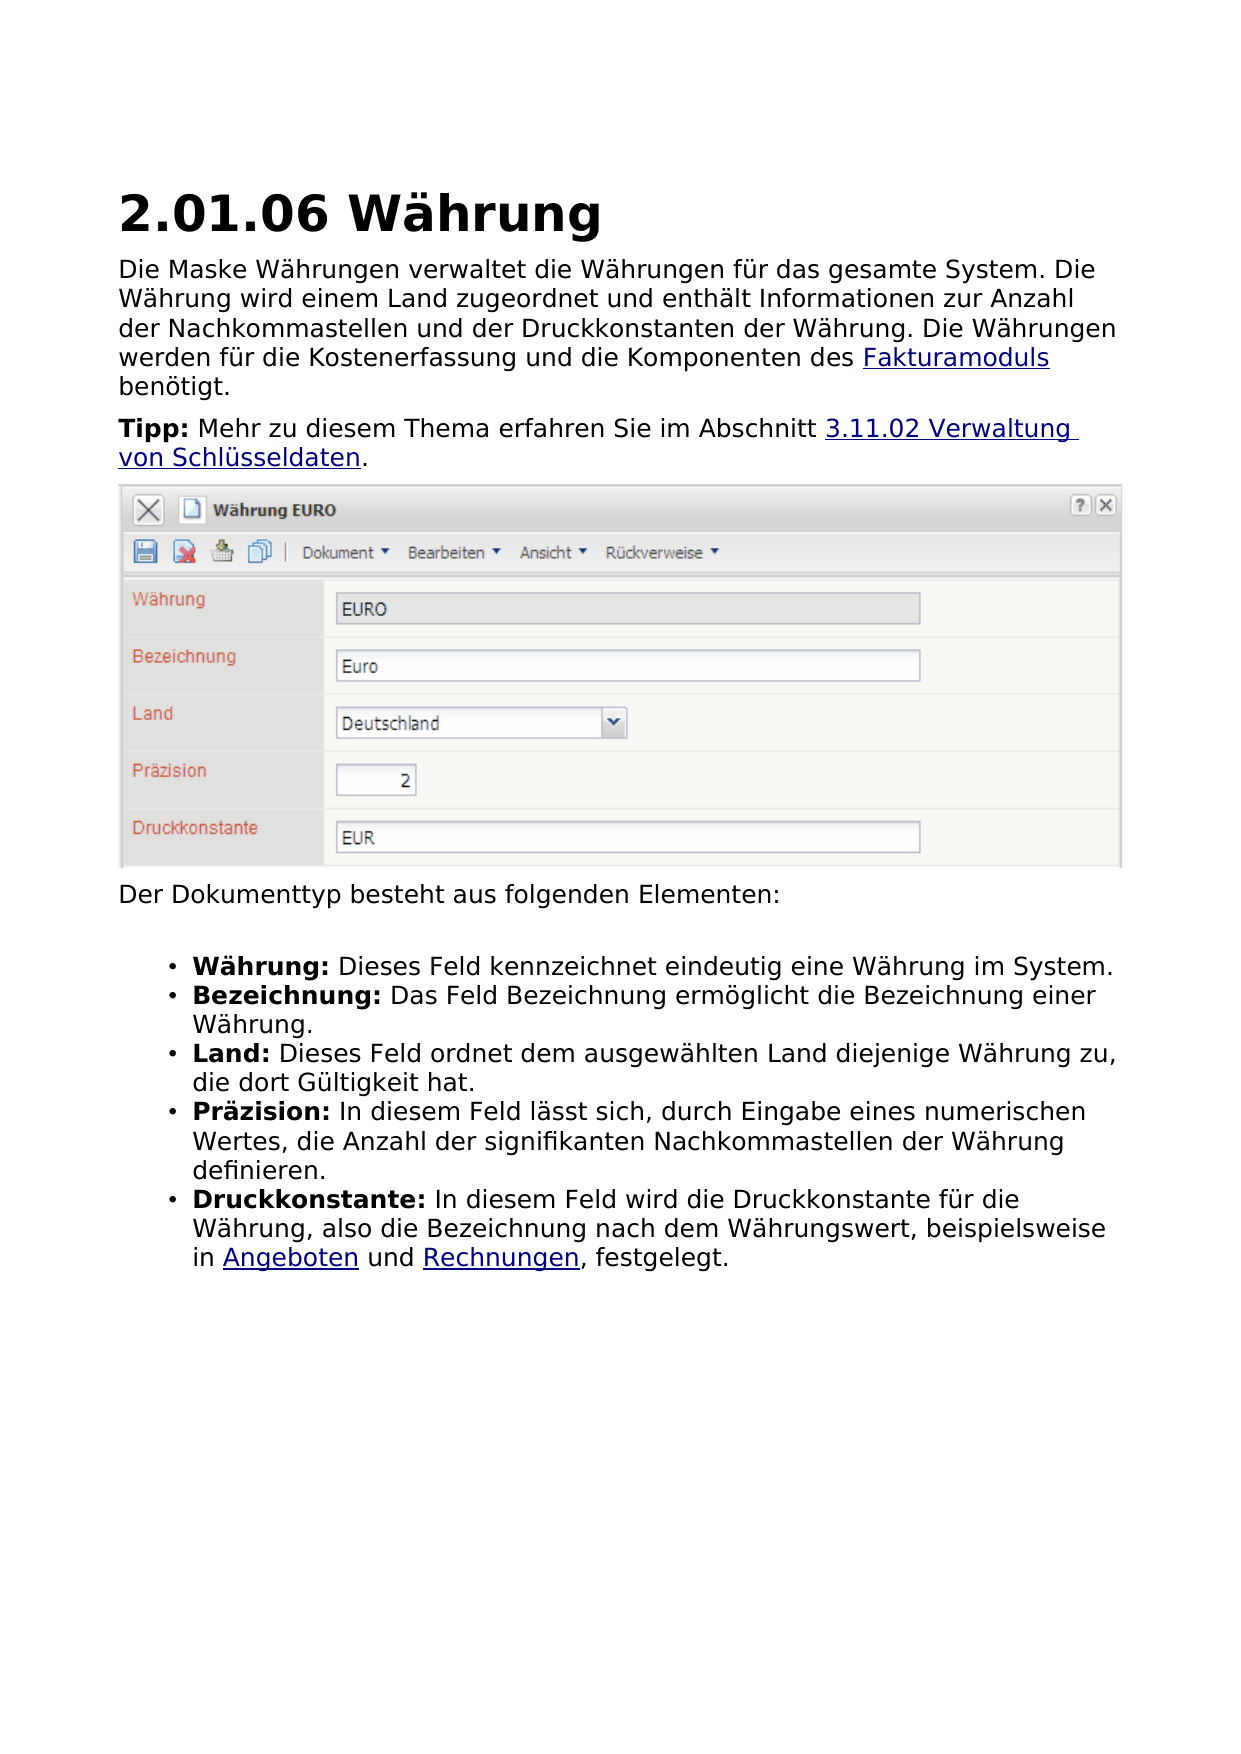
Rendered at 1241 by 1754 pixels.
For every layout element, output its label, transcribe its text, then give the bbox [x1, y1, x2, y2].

picture [118, 484, 1123, 868]
text Die Maske Währungen verwaltet die Währungen für das gesamte System. Die Währung wird einem Land zugeordnet und enthält Informationen zur Anzahl der Nachkommastellen und der Druckkonstanten der Währung. Die Währungen werden für die Kostenerfassung und die Komponenten des Fakturamoduls benötigt. [118, 256, 1122, 401]
list Druckkonstante: In diesem Feld wird die Druckkonstante für die Währung, also die Bezeichnung nach dem Währungswert, beispielsweise in Angeboten und Rechnungen, festgelegt. [177, 1185, 1122, 1272]
list Land: Dieses Feld ordnet dem ausgewählten Land diejenige Währung zu, die dort Gültigkeit hat. [177, 1039, 1122, 1097]
text Der Dokumenttyp besteht aus folgenden Elementen: [118, 881, 1122, 910]
list Bezeichnung: Das Feld Bezeichnung ermöglicht die Bezeichnung einer Währung. [177, 981, 1122, 1039]
text Tipp: Mehr zu diesem Thema erfahren Sie im Abschnitt 3.11.02 Verwaltung von Schlüsseldaten. [118, 414, 1122, 472]
subtitle 2.01.06 Währung [118, 185, 1122, 243]
list Währung: Dieses Feld kennzeichnet eindeutig eine Währung im System. [177, 952, 1122, 981]
list Präzision: In diesem Feld lässt sich, durch Eingabe eines numerischen Wertes, die Anzahl der signifikanten Nachkommastellen der Währung definieren. [177, 1097, 1122, 1185]
